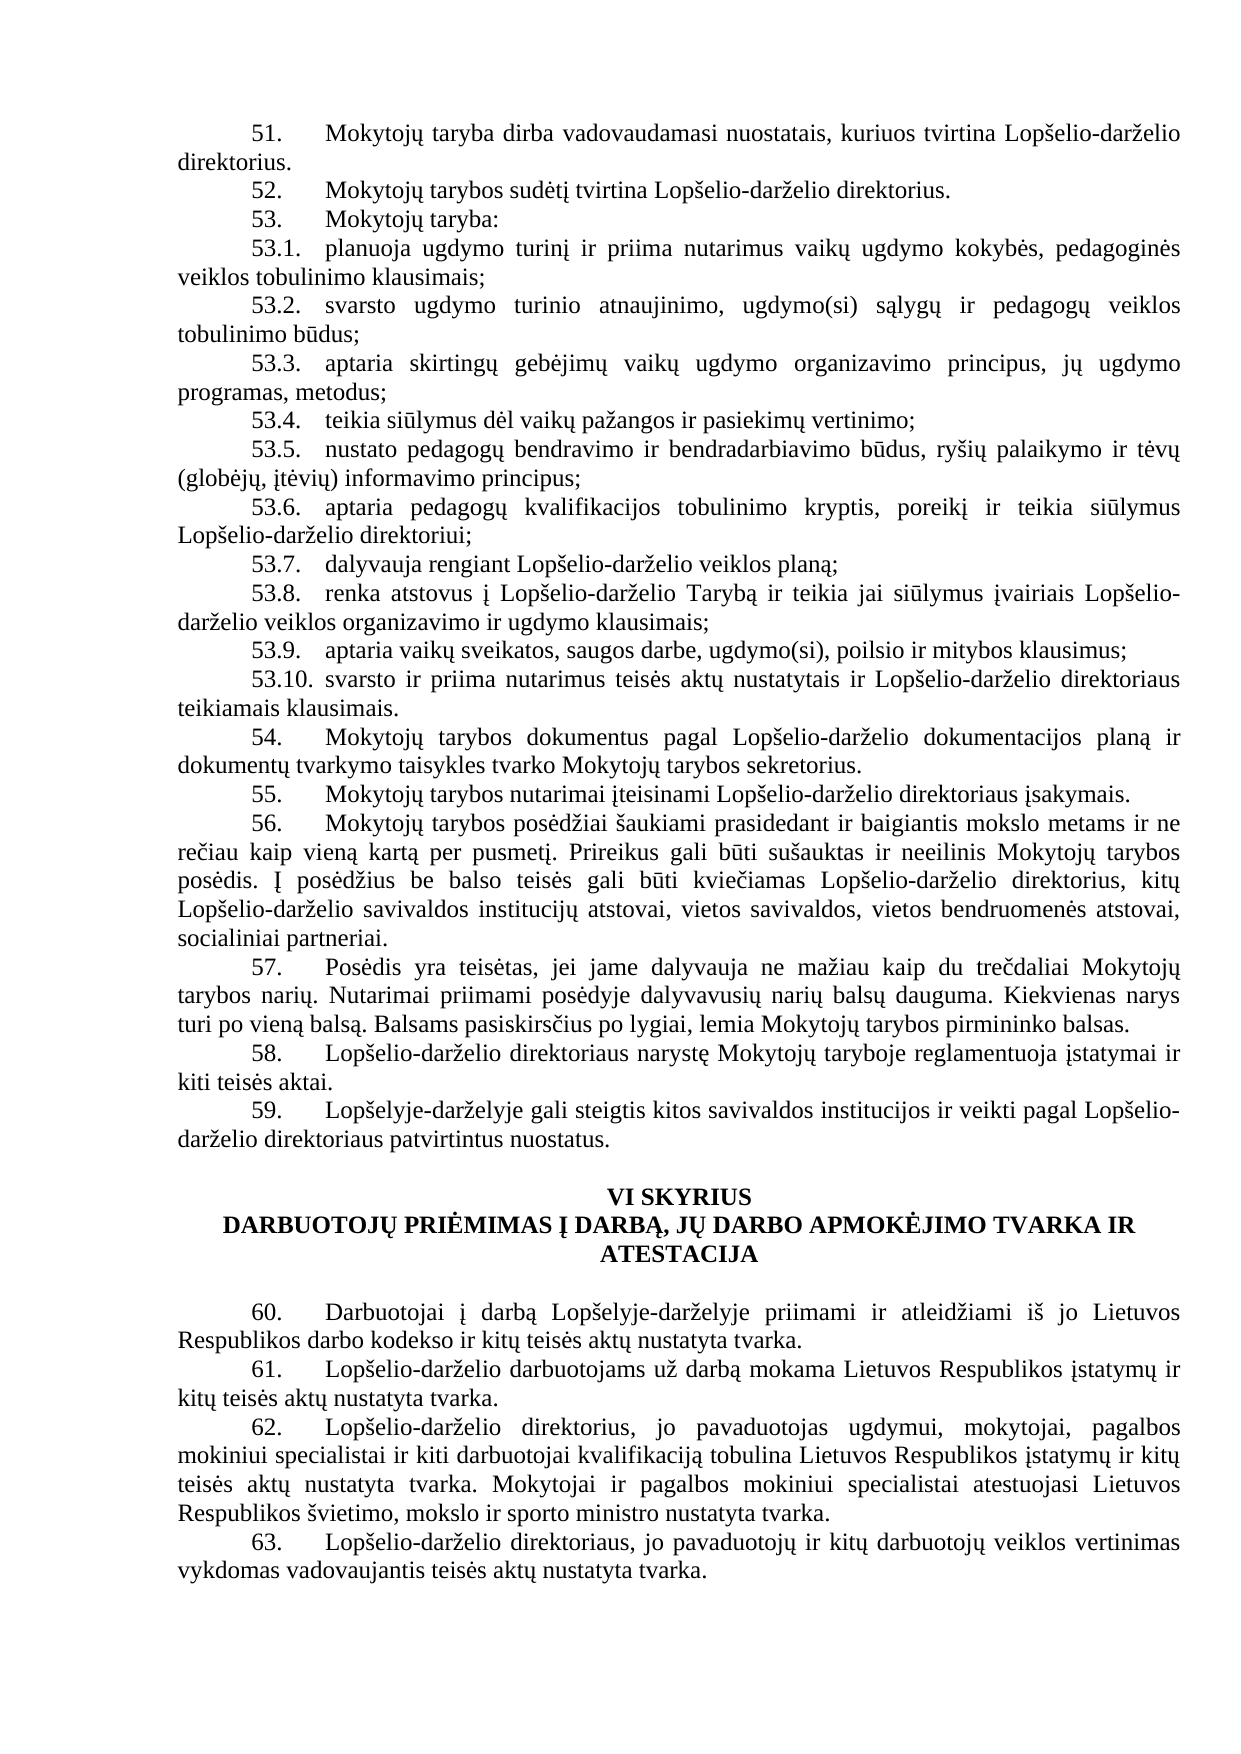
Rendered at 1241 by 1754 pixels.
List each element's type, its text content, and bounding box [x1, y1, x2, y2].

text 57. Posėdis yra teisėtas, jei jame dalyvauja ne mažiau kaip du trečdaliai Mokytojų tarybos narių. Nutarimai priimami posėdyje dalyvavusių narių balsų dauguma. Kiekvienas narys turi po vieną balsą. Balsams pasiskirsčius po lygiai, lemia Mokytojų tarybos pirmininko balsas. [177, 952, 1181, 1038]
text 59. Lopšelyje-darželyje gali steigtis kitos savivaldos institucijos ir veikti pagal Lopšelio-darželio direktoriaus patvirtintus nuostatus. [177, 1096, 1181, 1153]
text 53.9. aptaria vaikų sveikatos, saugos darbe, ugdymo(si), poilsio ir mitybos klausimus; [177, 636, 1181, 664]
text 51. Mokytojų taryba dirba vadovaudamasi nuostatais, kuriuos tvirtina Lopšelio-darželio direktorius. [177, 118, 1181, 176]
text 61. Lopšelio-darželio darbuotojams už darbą mokama Lietuvos Respublikos įstatymų ir kitų teisės aktų nustatyta tvarka. [177, 1354, 1181, 1412]
text 53.6. aptaria pedagogų kvalifikacijos tobulinimo kryptis, poreikį ir teikia siūlymus Lopšelio-darželio direktoriui; [177, 492, 1181, 549]
text 53.2. svarsto ugdymo turinio atnaujinimo, ugdymo(si) sąlygų ir pedagogų veiklos tobulinimo būdus; [177, 291, 1181, 348]
text 52. Mokytojų tarybos sudėtį tvirtina Lopšelio-darželio direktorius. [177, 176, 1181, 204]
text 54. Mokytojų tarybos dokumentus pagal Lopšelio-darželio dokumentacijos planą ir dokumentų tvarkymo taisykles tvarko Mokytojų tarybos sekretorius. [177, 722, 1181, 779]
text 53.8. renka atstovus į Lopšelio-darželio Tarybą ir teikia jai siūlymus įvairiais Lopšelio-darželio veiklos organizavimo ir ugdymo klausimais; [177, 578, 1181, 636]
text 60. Darbuotojai į darbą Lopšelyje-darželyje priimami ir atleidžiami iš jo Lietuvos Respublikos darbo kodekso ir kitų teisės aktų nustatyta tvarka. [177, 1297, 1181, 1354]
text ATESTACIJA [177, 1239, 1181, 1268]
text 63. Lopšelio-darželio direktoriaus, jo pavaduotojų ir kitų darbuotojų veiklos vertinimas vykdomas vadovaujantis teisės aktų nustatyta tvarka. [177, 1527, 1181, 1584]
text 53.1. planuoja ugdymo turinį ir priima nutarimus vaikų ugdymo kokybės, pedagoginės veiklos tobulinimo klausimais; [177, 233, 1181, 291]
text VI SKYRIUS [177, 1182, 1181, 1211]
text 53.7. dalyvauja rengiant Lopšelio-darželio veiklos planą; [177, 549, 1181, 578]
text 62. Lopšelio-darželio direktorius, jo pavaduotojas ugdymui, mokytojai, pagalbos mokiniui specialistai ir kiti darbuotojai kvalifikaciją tobulina Lietuvos Respublikos įstatymų ir kitų teisės aktų nustatyta tvarka. Mokytojai ir pagalbos mokiniui specialistai atestuojasi Lietuvos Respublikos švietimo, mokslo ir sporto ministro nustatyta tvarka. [177, 1412, 1181, 1527]
text 53.4. teikia siūlymus dėl vaikų pažangos ir pasiekimų vertinimo; [177, 406, 1181, 434]
text 53.3. aptaria skirtingų gebėjimų vaikų ugdymo organizavimo principus, jų ugdymo programas, metodus; [177, 348, 1181, 406]
text 53.5. nustato pedagogų bendravimo ir bendradarbiavimo būdus, ryšių palaikymo ir tėvų (globėjų, įtėvių) informavimo principus; [177, 434, 1181, 492]
text 56. Mokytojų tarybos posėdžiai šaukiami prasidedant ir baigiantis mokslo metams ir ne rečiau kaip vieną kartą per pusmetį. Prireikus gali būti sušauktas ir neeilinis Mokytojų tarybos posėdis. Į posėdžius be balso teisės gali būti kviečiamas Lopšelio-darželio direktorius, kitų Lopšelio-darželio savivaldos institucijų atstovai, vietos savivaldos, vietos bendruomenės atstovai, socialiniai partneriai. [177, 808, 1181, 952]
text 53. Mokytojų taryba: [177, 204, 1181, 233]
text DARBUOTOJŲ PRIĖMIMAS Į DARBĄ, JŲ DARBO APMOKĖJIMO TVARKA IR [177, 1211, 1181, 1239]
text 55. Mokytojų tarybos nutarimai įteisinami Lopšelio-darželio direktoriaus įsakymais. [177, 779, 1181, 808]
text 53.10. svarsto ir priima nutarimus teisės aktų nustatytais ir Lopšelio-darželio direktoriaus teikiamais klausimais. [177, 664, 1181, 722]
text 58. Lopšelio-darželio direktoriaus narystę Mokytojų taryboje reglamentuoja įstatymai ir kiti teisės aktai. [177, 1038, 1181, 1096]
